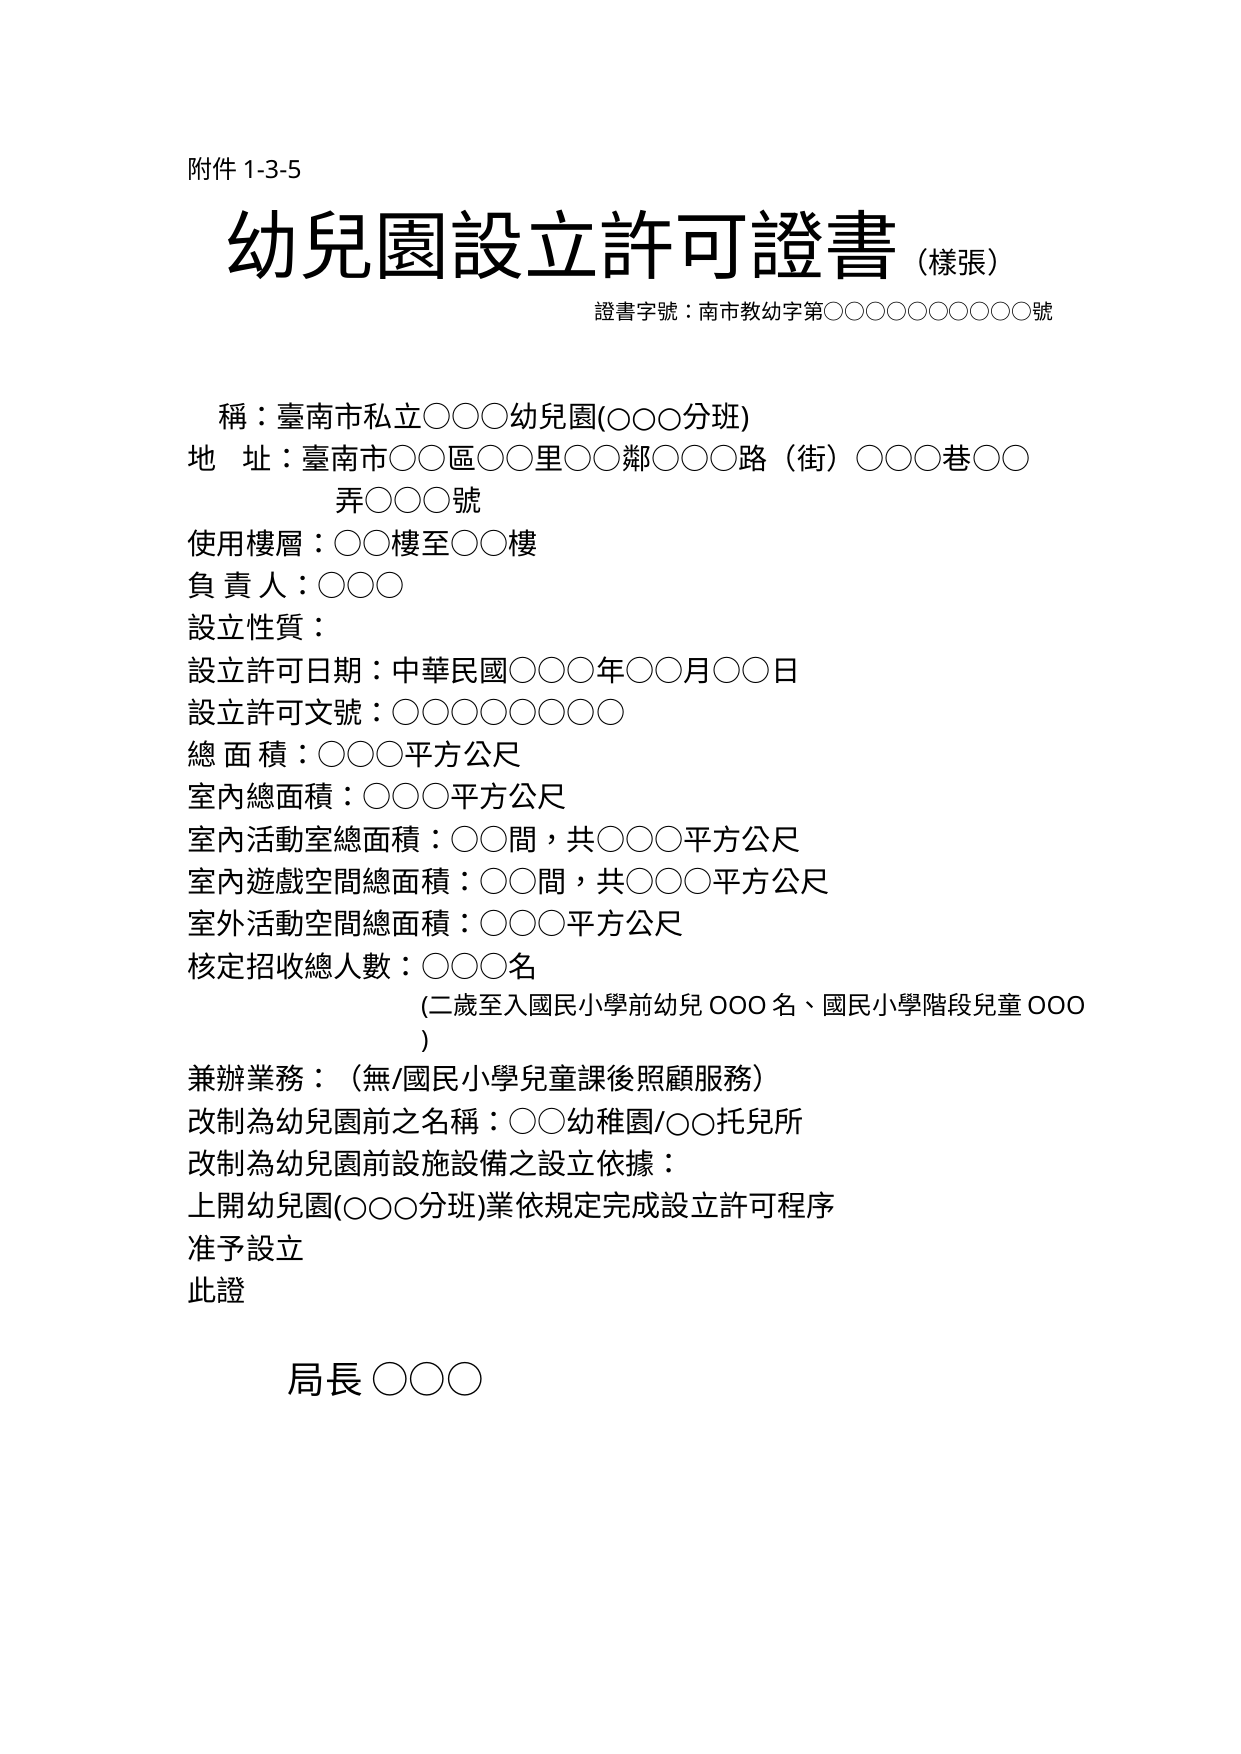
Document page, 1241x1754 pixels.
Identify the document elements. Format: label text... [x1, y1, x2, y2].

text 負 責 人：○○○ [187, 562, 1053, 605]
text 核定招收總人數：○○○名 [187, 943, 1053, 985]
text 總 面 積：○○○平方公尺 [187, 732, 1053, 774]
text 室內活動室總面積：○○間，共○○○平方公尺 [187, 816, 1053, 858]
text 准予設立 [187, 1225, 1053, 1267]
text 附件1-3-5 [187, 150, 1053, 186]
text ) [333, 1022, 1132, 1056]
text 幼兒園設立許可證書（樣張） [187, 186, 1053, 295]
text 室內遊戲空間總面積：○○間，共○○○平方公尺 [187, 858, 1053, 901]
text 使用樓層：○○樓至○○樓 [187, 520, 1053, 562]
text 改制為幼兒園前設施設備之設立依據： [187, 1141, 1053, 1183]
text 證書字號：南市教幼字第○○○○○○○○○○號 [187, 295, 1053, 325]
text 室外活動空間總面積：○○○平方公尺 [187, 901, 1053, 943]
text 地 址：臺南市○○區○○里○○鄰○○○路（街）○○○巷○○弄○○○號 [187, 436, 1053, 520]
text 此證 [187, 1267, 1053, 1310]
text 改制為幼兒園前之名稱：○○幼稚園/○○托兒所 [187, 1098, 1053, 1141]
text 稱：臺南市私立○○○幼兒園(○○○分班) [187, 393, 1053, 436]
text 設立性質： [187, 605, 1053, 647]
text 室內總面積：○○○平方公尺 [187, 774, 1053, 816]
text 局長 ○○○ [231, 1349, 1053, 1404]
text 兼辦業務：（無/國民小學兒童課後照顧服務） [187, 1056, 1103, 1098]
text (二歲至入國民小學前幼兒OOO名、國民小學階段兒童OOO [333, 985, 1132, 1022]
text 設立許可日期：中華民國○○○年○○月○○日 [187, 647, 1053, 689]
text 上開幼兒園(○○○分班)業依規定完成設立許可程序 [187, 1183, 1053, 1225]
text 設立許可文號：○○○○○○○○ [187, 689, 1053, 732]
